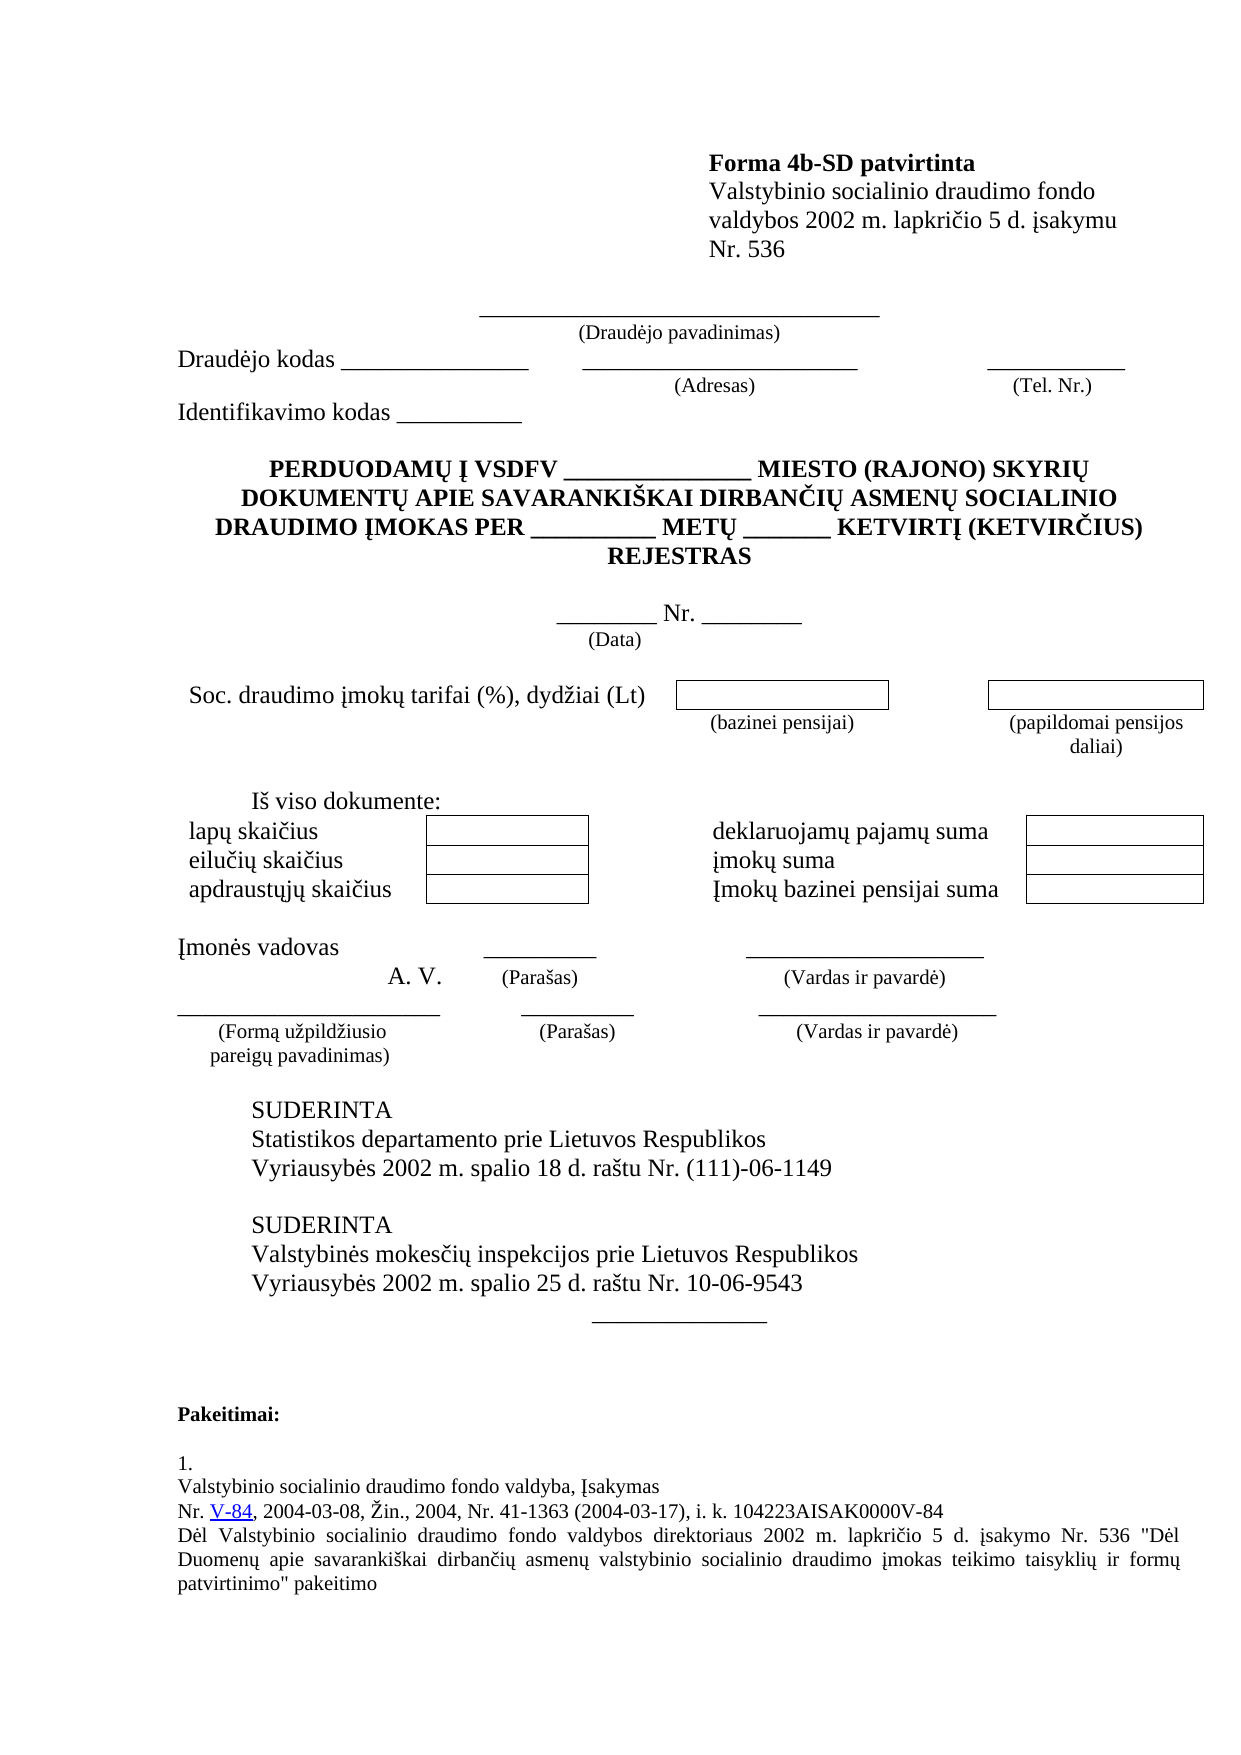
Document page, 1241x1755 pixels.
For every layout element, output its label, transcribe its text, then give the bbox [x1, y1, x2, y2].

text valdybos 2002 m. lapkričio 5 d. įsakymu [177, 205, 1181, 234]
table_header deklaruojamų pajamų suma [701, 815, 1026, 844]
text Draudėjo kodas _______________ ______________________ ___________ [177, 344, 1181, 373]
text Pakeitimai: [177, 1402, 1181, 1426]
text Iš viso dokumente: [177, 786, 1181, 815]
table_cell (bazinei pensijai) [676, 710, 888, 758]
text (Formą užpildžiusio (Parašas) (Vardas ir pavardė) [177, 1018, 1181, 1043]
text ______________ [177, 1297, 1181, 1325]
text 1. [177, 1450, 1181, 1474]
table_cell [1027, 875, 1203, 903]
table_cell eilučių skaičius [177, 845, 426, 874]
table_cell [589, 874, 701, 903]
text Nr. 536 [177, 234, 1181, 263]
text Dėl Valstybinio socialinio draudimo fondo valdybos direktoriaus 2002 m. lapkričio 5 d. įsakymo Nr. 536 "Dėl Duomenų apie savarankiškai dirbančių asmenų valstybinio socialinio draudimo įmokas teikimo taisyklių ir formų patvirtinimo" pakeitimo [177, 1523, 1181, 1595]
table_cell [589, 845, 701, 874]
table_header Soc. draudimo įmokų tarifai (%), dydžiai (Lt) [177, 680, 676, 709]
table_cell įmokų suma [701, 845, 1026, 874]
text Forma 4b-SD patvirtinta [177, 148, 1181, 176]
table_cell [427, 846, 588, 874]
table_header [889, 680, 988, 709]
text Nr. V-84, 2004-03-08, Žin., 2004, Nr. 41-1363 (2004-03-17), i. k. 104223AISAK0000V-84 [177, 1498, 1181, 1523]
text Valstybinės mokesčių inspekcijos prie Lietuvos Respublikos [177, 1239, 1181, 1268]
text (Data) [177, 627, 1181, 651]
text ________ Nr. ________ [177, 598, 1181, 627]
text ________________________________ [177, 291, 1181, 320]
text Identifikavimo kodas __________ [177, 397, 1181, 426]
text pareigų pavadinimas) [177, 1043, 1181, 1067]
table_cell [177, 709, 676, 758]
text SUDERINTA [177, 1095, 1181, 1124]
table_header [1027, 816, 1203, 844]
table_header [989, 681, 1203, 709]
text Valstybinio socialinio draudimo fondo valdyba, Įsakymas [177, 1474, 1181, 1498]
table_cell (papildomai pensijos daliai) [989, 710, 1204, 758]
text Įmonės vadovas _________ ___________________ [177, 932, 1181, 961]
table_header lapų skaičius [177, 815, 426, 844]
text _____________________ _________ ___________________ [177, 990, 1181, 1018]
table_header [589, 815, 701, 844]
text REJESTRAS [177, 541, 1181, 569]
table_cell apdraustųjų skaičius [177, 874, 426, 903]
table_cell Įmokų bazinei pensijai suma [701, 874, 1026, 903]
text (Draudėjo pavadinimas) [177, 320, 1181, 344]
text Statistikos departamento prie Lietuvos Respublikos [177, 1124, 1181, 1153]
text Valstybinio socialinio draudimo fondo [177, 176, 1181, 205]
text SUDERINTA [177, 1210, 1181, 1239]
table_cell [427, 875, 588, 903]
text (Adresas) (Tel. Nr.) [177, 373, 1181, 397]
table_cell [889, 709, 988, 758]
text A. V. (Parašas) (Vardas ir pavardė) [177, 961, 1181, 990]
text Vyriausybės 2002 m. spalio 18 d. raštu Nr. (111)-06-1149 [177, 1153, 1181, 1182]
text DOKUMENTŲ APIE SAVARANKIŠKAI DIRBANČIŲ ASMENŲ SOCIALINIO DRAUDIMO ĮMOKAS PER __________ METŲ _______ KETVIRTĮ (KETVIRČIUS) [177, 483, 1181, 541]
table_header [677, 681, 888, 709]
text Vyriausybės 2002 m. spalio 25 d. raštu Nr. 10-06-9543 [177, 1268, 1181, 1297]
table_cell [1027, 846, 1203, 874]
text PERDUODAMŲ Į VSDFV _______________ MIESTO (RAJONO) SKYRIŲ [177, 454, 1181, 483]
table_header [427, 816, 588, 844]
